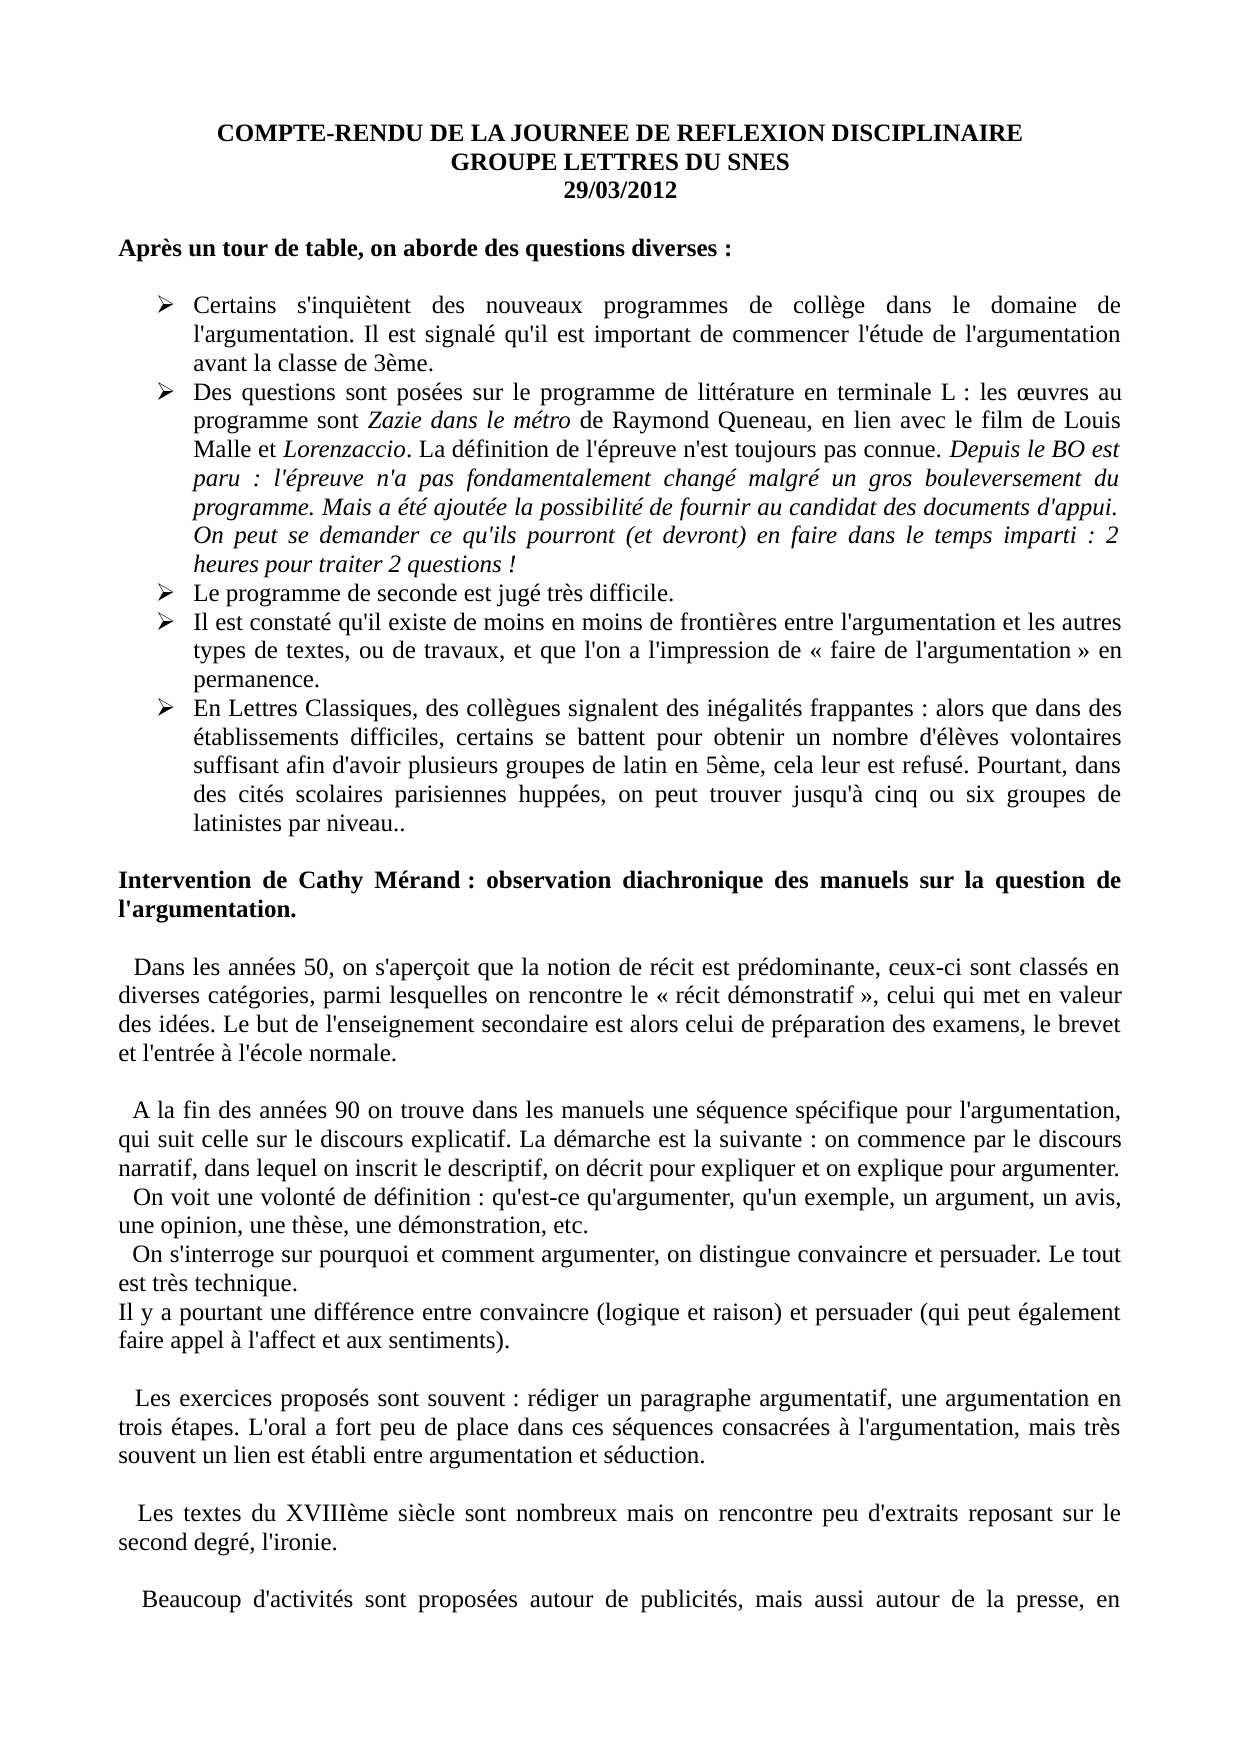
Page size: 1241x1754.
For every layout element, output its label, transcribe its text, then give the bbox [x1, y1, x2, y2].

list Le programme de seconde est jugé très difficile. [156, 578, 1122, 607]
text Il y a pourtant une différence entre convaincre (logique et raison) et persuader (qui peut également faire appel à l'affect et aux sentiments). [118, 1297, 1122, 1354]
text On s'interroge sur pourquoi et comment argumenter, on distingue convaincre et persuader. Le tout est très technique. [118, 1239, 1122, 1297]
text A la fin des années 90 on trouve dans les manuels une séquence spécifique pour l'argumentation, qui suit celle sur le discours explicatif. La démarche est la suivante : on commence par le discours narratif, dans lequel on inscrit le descriptif, on décrit pour expliquer et on explique pour argumenter. [118, 1096, 1122, 1182]
text 29/03/2012 [118, 176, 1122, 204]
text Après un tour de table, on aborde des questions diverses : [118, 233, 1122, 262]
text Dans les années 50, on s'aperçoit que la notion de récit est prédominante, ceux-ci sont classés en diverses catégories, parmi lesquelles on rencontre le « récit démonstratif », celui qui met en valeur des idées. Le but de l'enseignement secondaire est alors celui de préparation des examens, le brevet et l'entrée à l'école normale. [118, 952, 1122, 1067]
text On voit une volonté de définition : qu'est-ce qu'argumenter, qu'un exemple, un argument, un avis, une opinion, une thèse, une démonstration, etc. [118, 1182, 1122, 1239]
text Beaucoup d'activités sont proposées autour de publicités, mais aussi autour de la presse, en [118, 1584, 1122, 1613]
text Les exercices proposés sont souvent : rédiger un paragraphe argumentatif, une argumentation en trois étapes. L'oral a fort peu de place dans ces séquences consacrées à l'argumentation, mais très souvent un lien est établi entre argumentation et séduction. [118, 1383, 1122, 1469]
text GROUPE LETTRES DU SNES [118, 147, 1122, 176]
text Les textes du XVIIIème siècle sont nombreux mais on rencontre peu d'extraits reposant sur le second degré, l'ironie. [118, 1498, 1122, 1556]
text COMPTE-RENDU DE LA JOURNEE DE REFLEXION DISCIPLINAIRE [118, 118, 1122, 147]
list Certains s'inquiètent des nouveaux programmes de collège dans le domaine de l'argumentation. Il est signalé qu'il est important de commencer l'étude de l'argumentation avant la classe de 3ème. [156, 291, 1122, 377]
list Il est constaté qu'il existe de moins en moins de frontières entre l'argumentation et les autres types de textes, ou de travaux, et que l'on a l'impression de « faire de l'argumentation » en permanence. [156, 607, 1122, 693]
list Des questions sont posées sur le programme de littérature en terminale L : les œuvres au programme sont Zazie dans le métro de Raymond Queneau, en lien avec le film de Louis Malle et Lorenzaccio. La définition de l'épreuve n'est toujours pas connue. Depuis le BO est paru : l'épreuve n'a pas fondamentalement changé malgré un gros bouleversement du programme. Mais a été ajoutée la possibilité de fournir au candidat des documents d'appui. On peut se demander ce qu'ils pourront (et devront) en faire dans le temps imparti : 2 heures pour traiter 2 questions ! [156, 377, 1122, 578]
list En Lettres Classiques, des collègues signalent des inégalités frappantes : alors que dans des établissements difficiles, certains se battent pour obtenir un nombre d'élèves volontaires suffisant afin d'avoir plusieurs groupes de latin en 5ème, cela leur est refusé. Pourtant, dans des cités scolaires parisiennes huppées, on peut trouver jusqu'à cinq ou six groupes de latinistes par niveau.. [156, 693, 1122, 837]
text Intervention de Cathy Mérand : observation diachronique des manuels sur la question de l'argumentation. [118, 866, 1122, 923]
